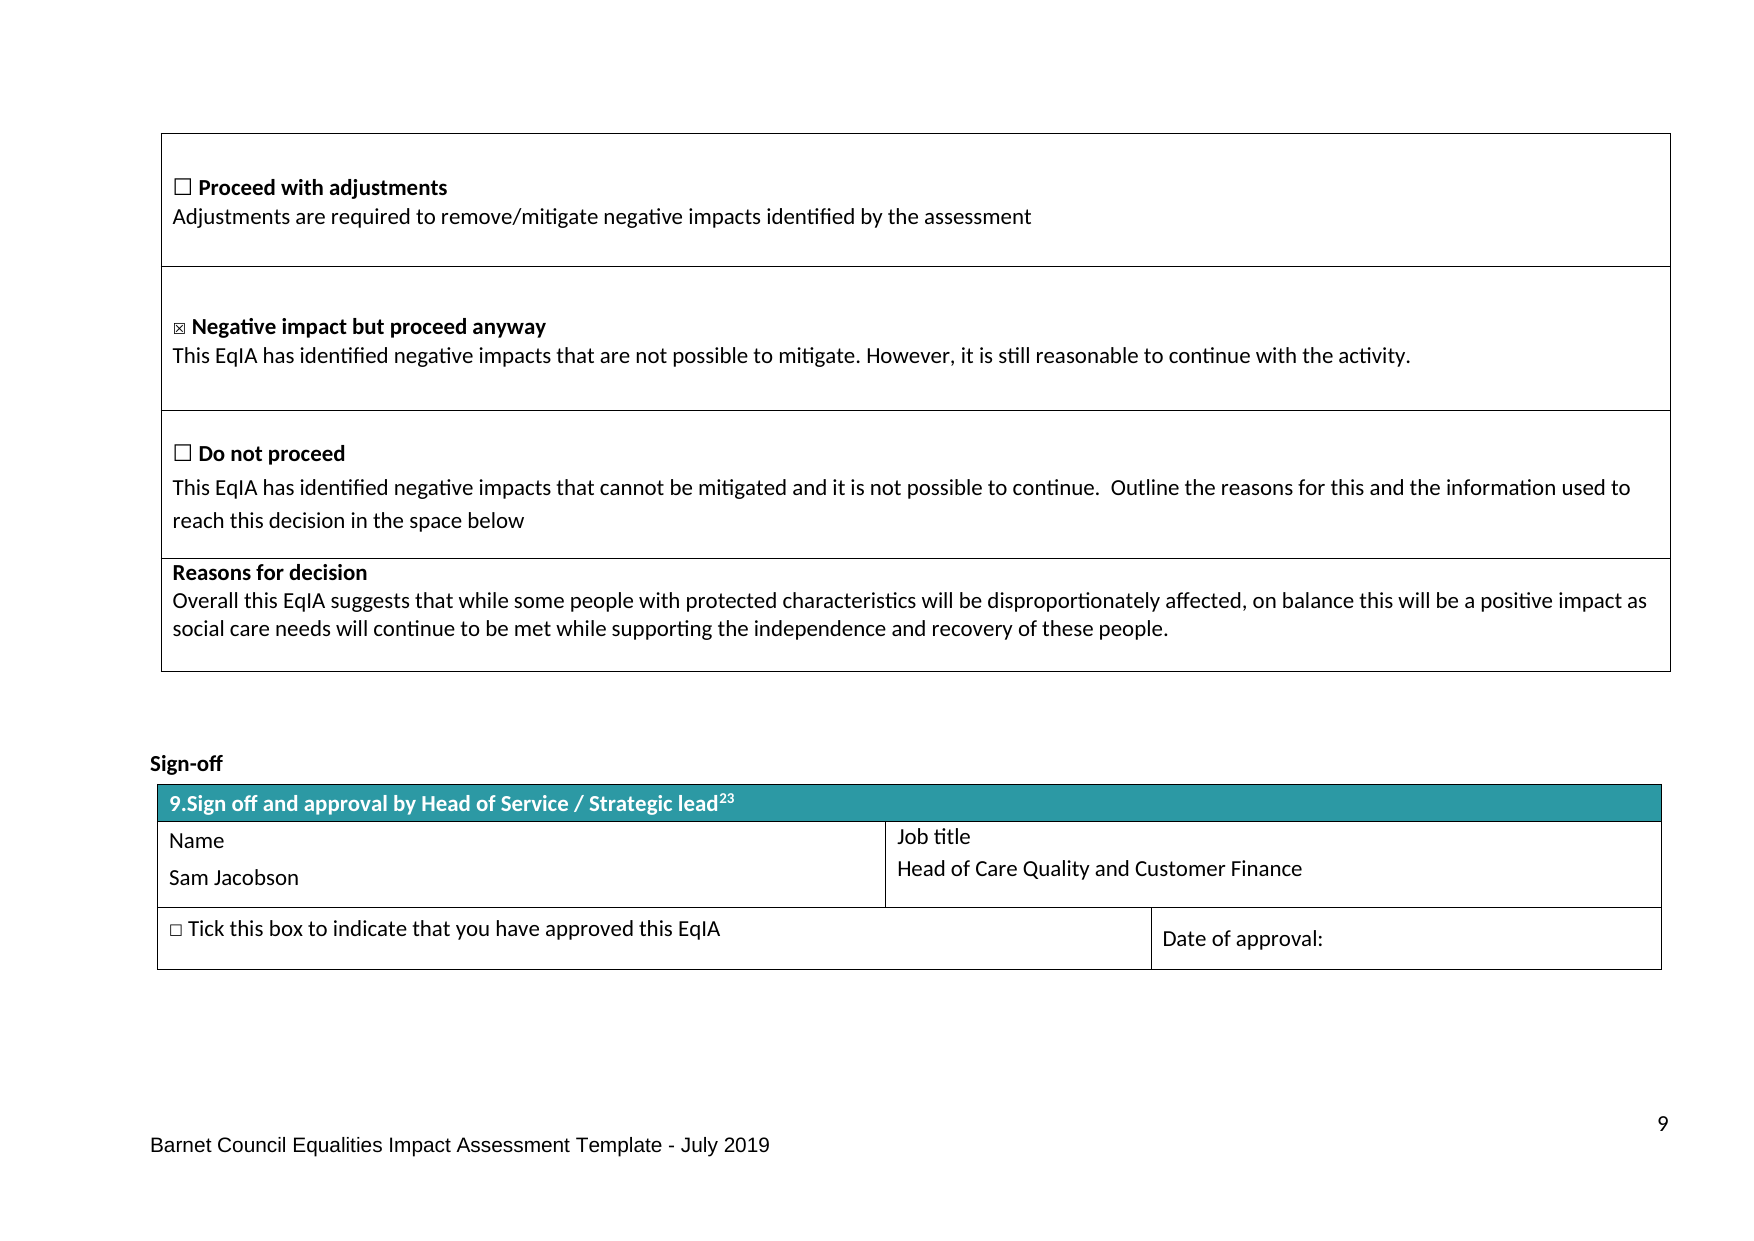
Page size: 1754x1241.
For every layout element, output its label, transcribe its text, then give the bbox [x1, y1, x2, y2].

table_cell ☒ Negative impact but proceed anyway This EqIA has identified negative impacts that are not possible to mitigate. However, it is still reasonable to continue with the activity. [162, 267, 1670, 410]
table_cell Name Sam Jacobson [158, 822, 885, 907]
table_cell ☐ Do not proceed This EqIA has identified negative impacts that cannot be mitigated and it is not possible to continue. Outline the reasons for this and the information used to reach this decision in the space below [162, 411, 1670, 557]
table_cell Job title Head of Care Quality and Customer Finance [886, 822, 1661, 907]
table_cell ☐ Tick this box to indicate that you have approved this EqIA [158, 908, 1151, 969]
table_cell Date of approval: [1152, 908, 1661, 969]
table_cell Reasons for decision Overall this EqIA suggests that while some people with protected characteristics will be disproportionately affected, on balance this will be a positive impact as social care needs will continue to be met while supporting the independence and recovery of these people. [162, 559, 1670, 671]
subtitle Sign-off [150, 749, 1668, 778]
table_header 9.Sign off and approval by Head of Service / Strategic lead [158, 785, 1661, 821]
table_cell ☐ Proceed with adjustments Adjustments are required to remove/mitigate negative impacts identified by the assessment [162, 134, 1670, 266]
